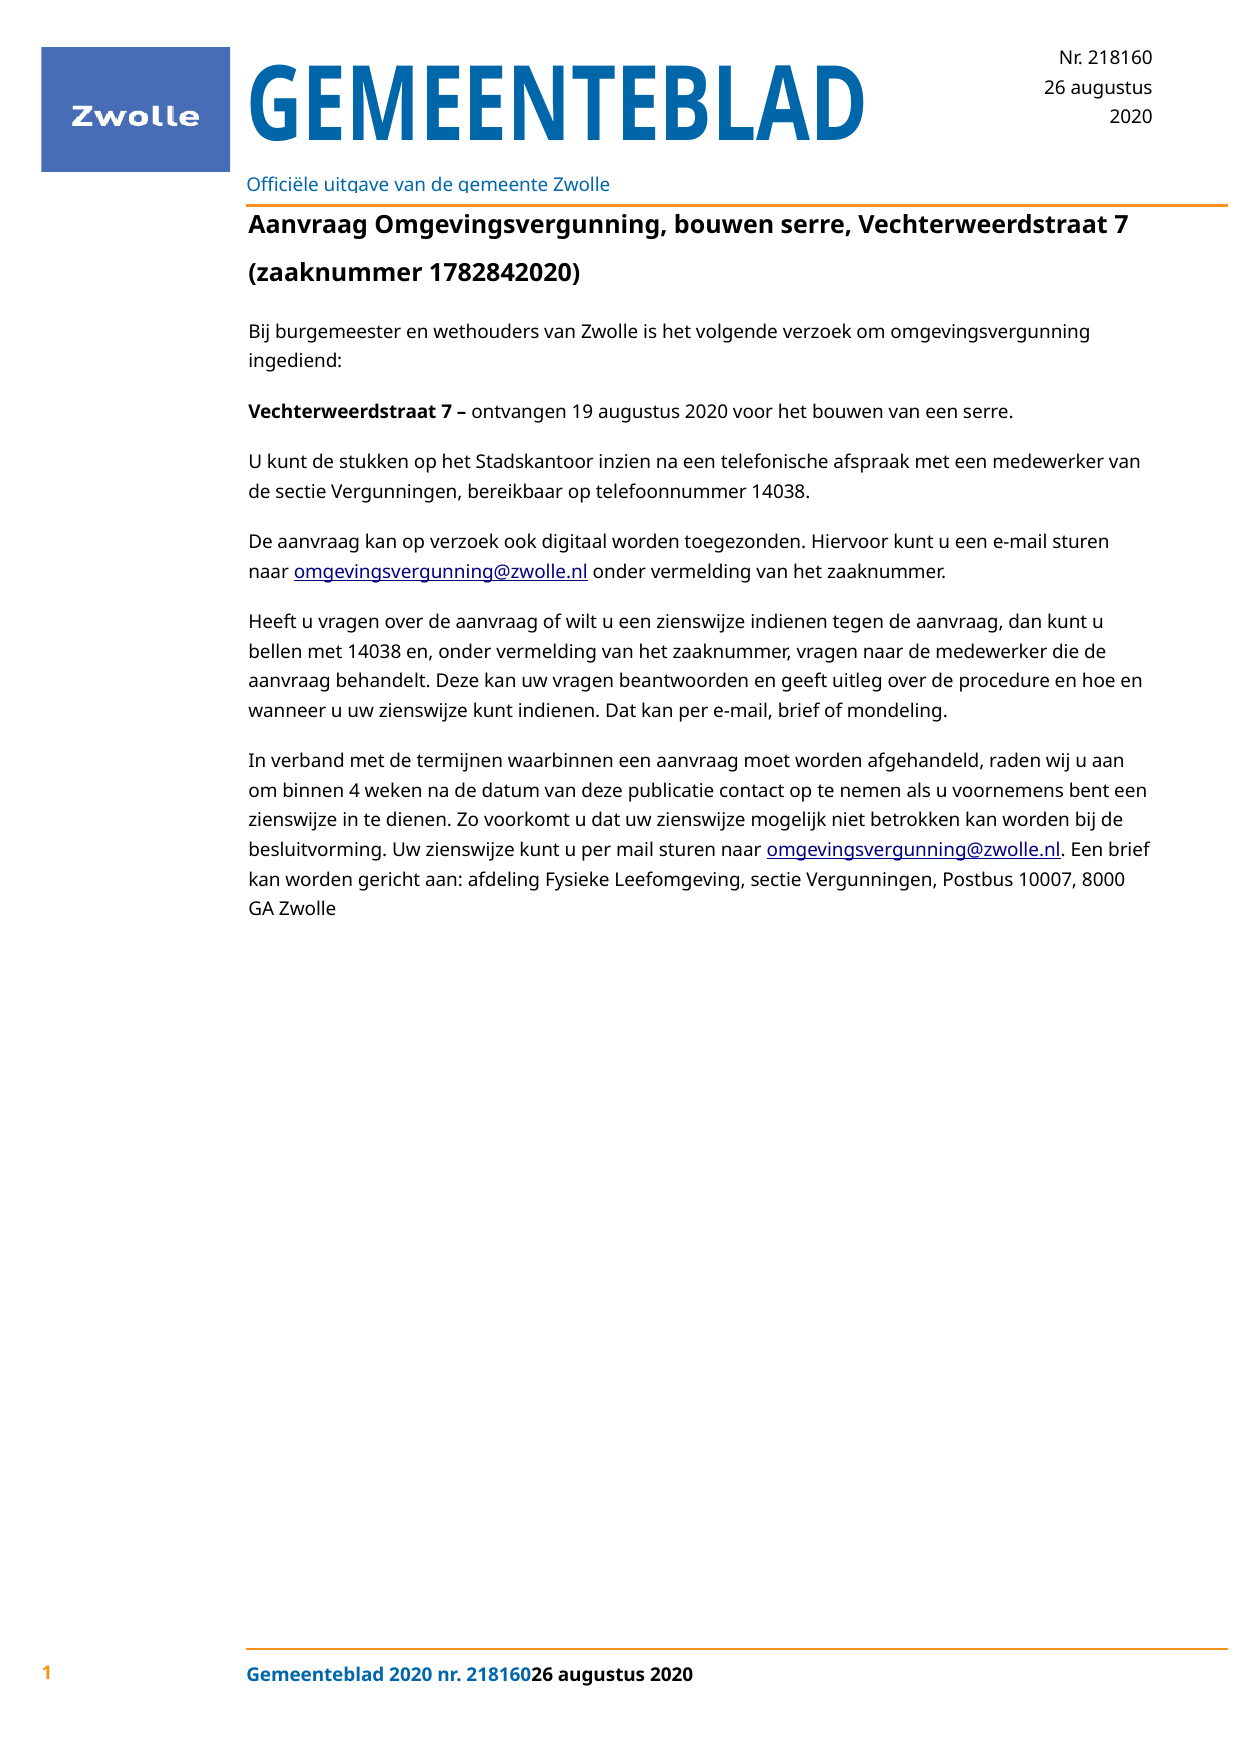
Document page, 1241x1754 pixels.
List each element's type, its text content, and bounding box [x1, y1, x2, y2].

text De aanvraag kan op verzoek ook digitaal worden toegezonden. Hiervoor kunt u een e-mail sturen naar omgevingsvergunning@zwolle.nl onder vermelding van het zaaknummer. [248, 528, 1152, 584]
text U kunt de stukken op het Stadskantoor inzien na een telefonische afspraak met een medewerker van de sectie Vergunningen, bereikbaar op telefoonnummer 14038. [248, 448, 1152, 504]
text Vechterweerdstraat 7 – ontvangen 19 augustus 2020 voor het bouwen van een serre. [248, 398, 1152, 424]
text Heeft u vragen over de aanvraag of wilt u een zienswijze indienen tegen de aanvraag, dan kunt u bellen met 14038 en, onder vermelding van het zaaknummer, vragen naar de medewerker die de aanvraag behandelt. Deze kan uw vragen beantwoorden en geeft uitleg over de procedure en hoe en wanneer u uw zienswijze kunt indienen. Dat kan per e-mail, brief of mondeling. [248, 608, 1152, 723]
text Bij burgemeester en wethouders van Zwolle is het volgende verzoek om omgevingsvergunning ingediend: [248, 318, 1152, 373]
text Aanvraag Omgevingsvergunning, bouwen serre, Vechterweerdstraat 7 (zaaknummer 1782842020) [248, 207, 1152, 288]
picture [41, 47, 231, 172]
text In verband met de termijnen waarbinnen een aanvraag moet worden afgehandeld, raden wij u aan om binnen 4 weken na de datum van deze publicatie contact op te nemen als u voornemens bent een zienswijze in te dienen. Zo voorkomt u dat uw zienswijze mogelijk niet betrokken kan worden bij de besluitvorming. Uw zienswijze kunt u per mail sturen naar omgevingsvergunning@zwolle.nl. Een brief kan worden gericht aan: afdeling Fysieke Leefomgeving, sectie Vergunningen, Postbus 10007, 8000 GA Zwolle [248, 747, 1152, 921]
